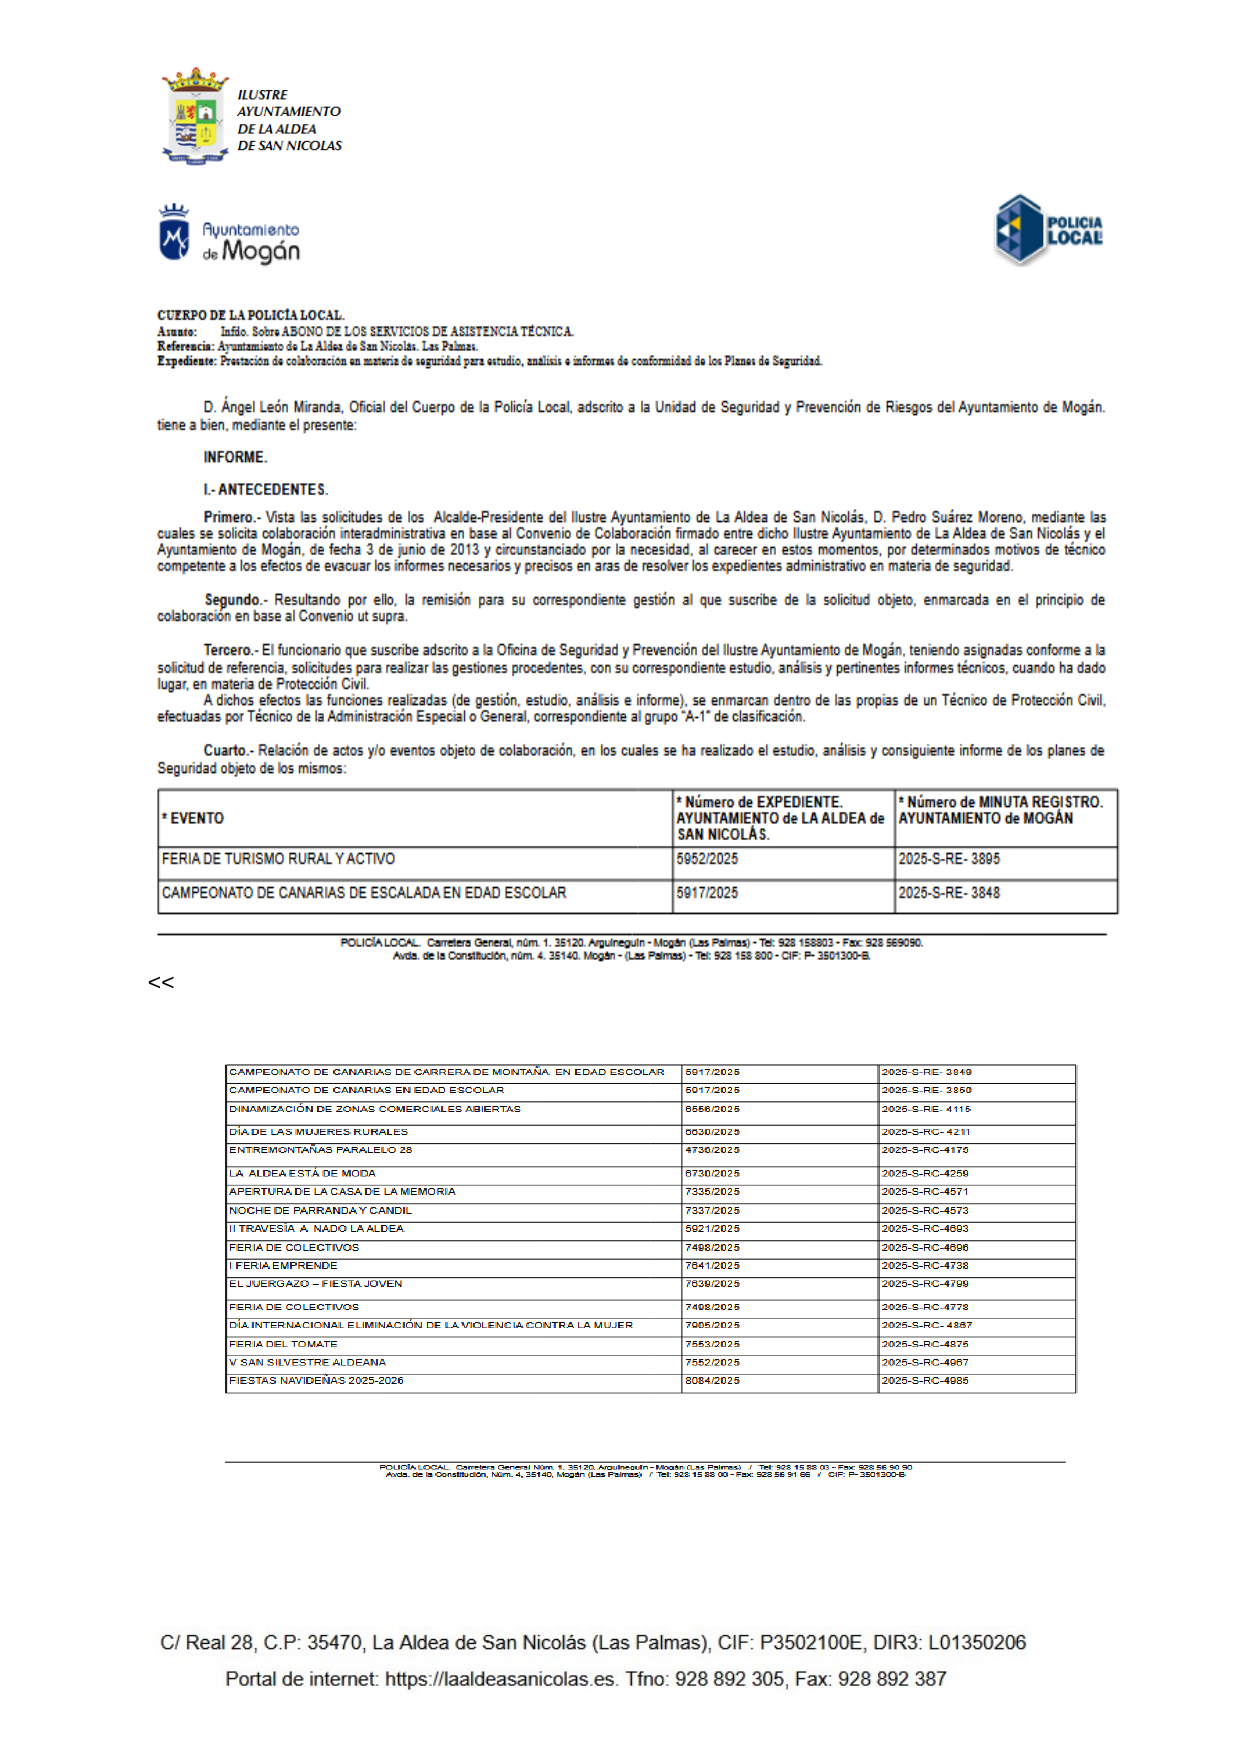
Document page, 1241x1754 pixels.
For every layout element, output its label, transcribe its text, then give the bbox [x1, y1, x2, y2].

picture [148, 1626, 1034, 1695]
picture [106, 189, 1134, 968]
picture [148, 59, 358, 173]
text << [148, 968, 1093, 995]
picture [163, 1016, 1093, 1488]
